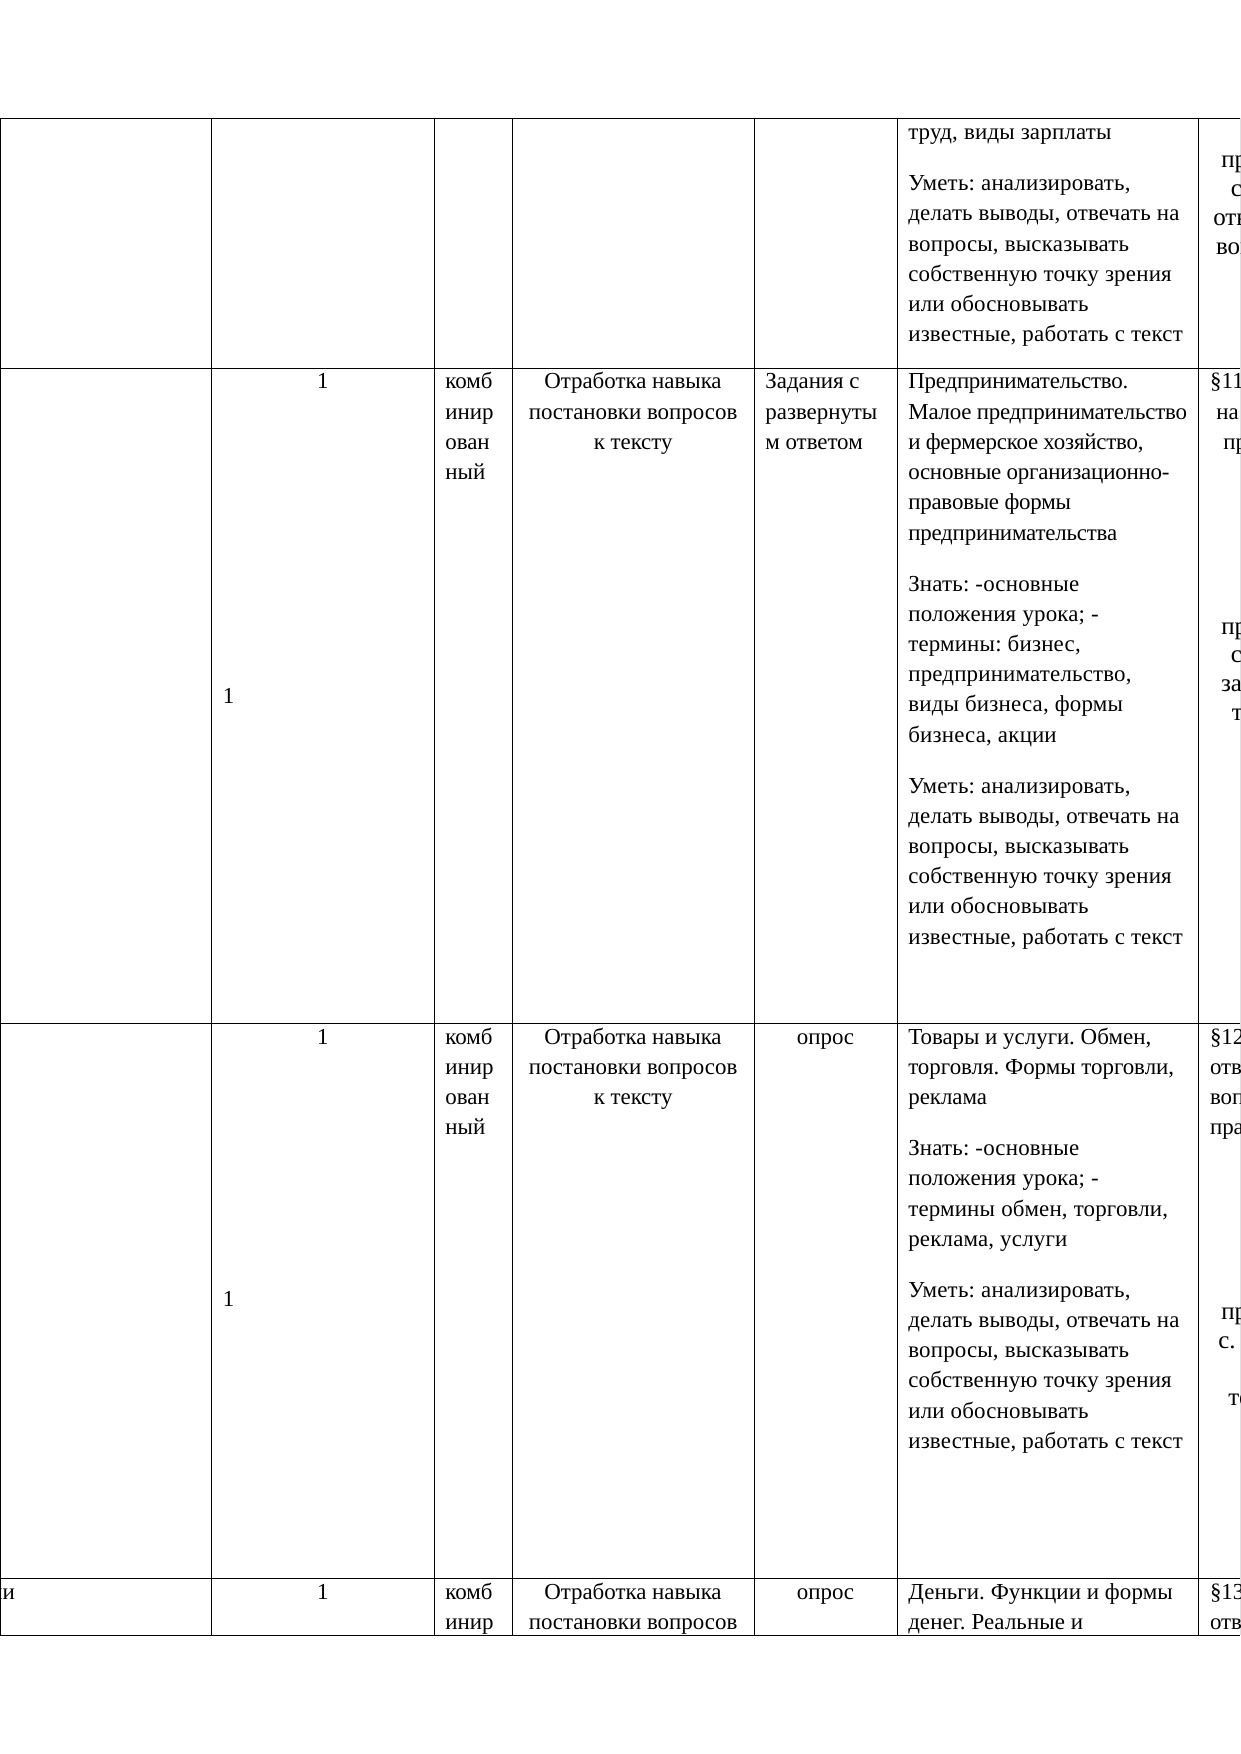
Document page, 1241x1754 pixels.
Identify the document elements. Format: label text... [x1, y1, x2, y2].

table_cell Предпринимательство. Малое предпринимательство и фермерское хозяйство, основные организационно-правовые формы предпринимательства Знать: -основные положения урока; - термины: бизнес, предпринимательство, виды бизнеса, формы бизнеса, акции Уметь: анализировать, делать выводы, отвечать на вопросы, высказывать собственную точку зрения или обосновывать известные, работать с текст [898, 369, 1198, 1023]
table_cell §12, ответить на вопросы, практикум прочитать с. 102-104, учить термины [1199, 1024, 1240, 1578]
table_cell опрос [755, 1024, 897, 1578]
table_cell Отработка навыка постановки вопросов [513, 1579, 754, 1634]
table_cell комбинированный [435, 1024, 512, 1578]
table_cell Деньги и их функции Как изменялись деньги [1, 1579, 211, 1634]
table_cell Товары и услуги. Обмен, торговля. Формы торговли, реклама Знать: -основные положения урока; - термины обмен, торговли, реклама, услуги Уметь: анализировать, делать выводы, отвечать на вопросы, высказывать собственную точку зрения или обосновывать известные, работать с текст [898, 1024, 1198, 1578]
table_cell 1 1 [212, 1024, 434, 1578]
table_cell §11, ответить на вопросы, практикум прочитать с. 95-96, заполнить таблицу [1199, 369, 1240, 1023]
table_cell труд, виды зарплаты Уметь: анализировать, делать выводы, отвечать на вопросы, высказывать собственную точку зрения или обосновывать известные, работать с текст [898, 119, 1198, 367]
table_cell комбинированный [435, 369, 512, 1023]
table_cell Обмен, торговля Реклама [1, 1024, 211, 1578]
table_cell Задания с развернутым ответом [755, 369, 897, 1023]
table_cell Виды бизнеса Формы бизнеса [1, 369, 211, 1023]
table_cell Отработка навыка постановки вопросов к тексту [513, 1024, 754, 1578]
table_cell Производство, затраты Выручка прибыль [1, 119, 211, 367]
table_cell §10, ответить на вопросы, в классе и дома прочитать с. 89-91, ответить на вопросы 2-4 с. 89 [1199, 119, 1240, 367]
table_cell §13, ответить на вопросы, практикум прочитать с. 109-111, ответить на вопросы в классе и дома [1199, 1579, 1240, 1634]
table_cell Деньги. Функции и формы денег. Реальные и [898, 1579, 1198, 1634]
table_cell [212, 119, 434, 367]
table_cell [513, 119, 754, 367]
table_cell 1 1 [212, 369, 434, 1023]
table_cell 1 [212, 1579, 434, 1634]
table_cell комбинир [435, 1579, 512, 1634]
table_cell Отработка навыка постановки вопросов к тексту [513, 369, 754, 1023]
table_cell [435, 119, 512, 367]
table_cell [755, 119, 897, 367]
table_cell опрос [755, 1579, 897, 1634]
